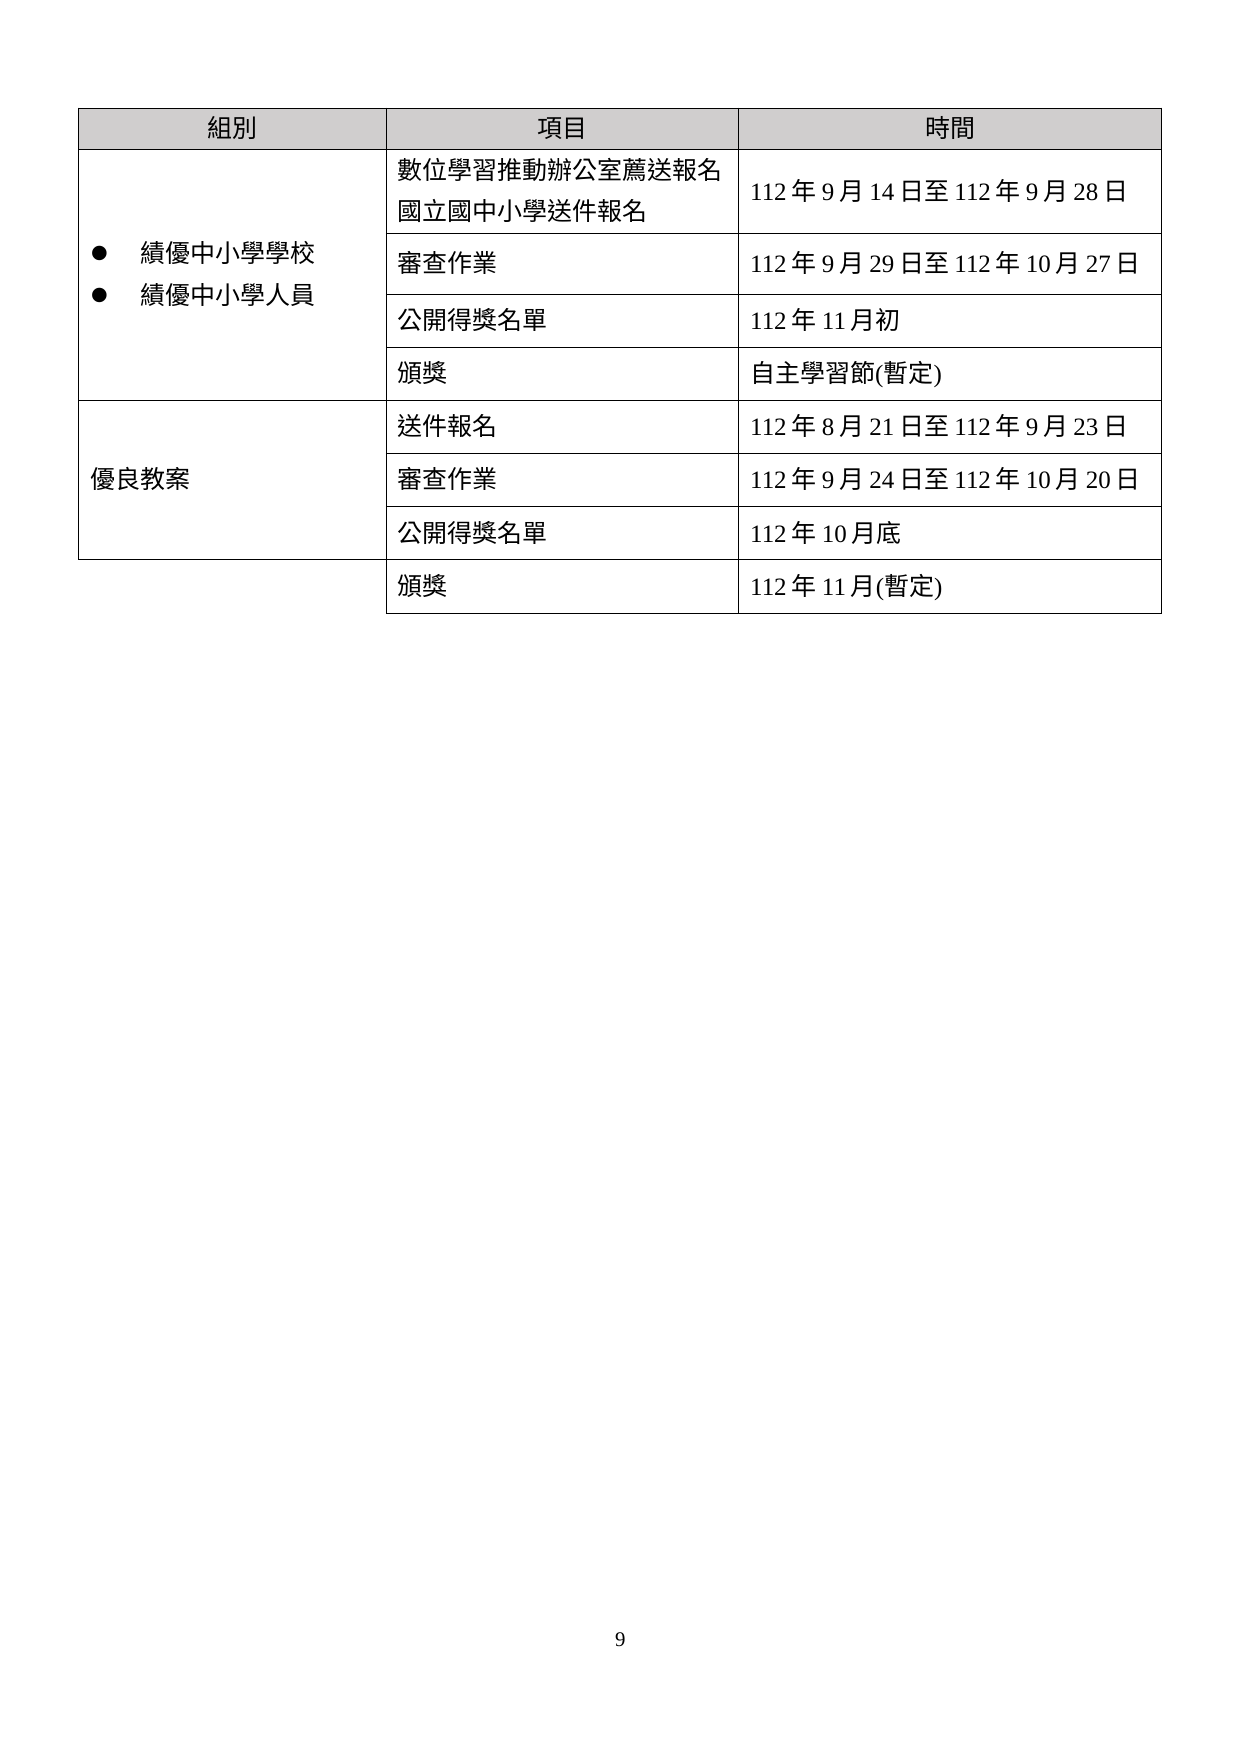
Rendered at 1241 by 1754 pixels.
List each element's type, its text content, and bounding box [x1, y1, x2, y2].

table_cell 112年10月底 [739, 507, 1161, 559]
table_cell 績優中小學學校 績優中小學人員 [79, 150, 386, 400]
table_cell 自主學習節(暫定) [739, 348, 1161, 400]
table_header 組別 [79, 109, 386, 149]
table_cell 112年9月14日至112年9月28日 [739, 150, 1161, 232]
table_cell 審查作業 [387, 234, 738, 294]
table_cell 頒獎 [387, 560, 738, 612]
table_cell 112年9月29日至112年10月27日 [739, 234, 1161, 294]
table_cell 送件報名 [387, 401, 738, 453]
table_cell 112年11月(暫定) [739, 560, 1161, 612]
table_cell 公開得獎名單 [387, 507, 738, 559]
table_cell 112年8月21日至112年9月23日 [739, 401, 1161, 453]
table_cell 112年11月初 [739, 295, 1161, 347]
table_cell 112年9月24日至112年10月20日 [739, 454, 1161, 506]
table_cell 審查作業 [387, 454, 738, 506]
table_cell 數位學習推動辦公室薦送報名 國立國中小學送件報名 [387, 150, 738, 232]
table_header 項目 [387, 109, 738, 149]
table_cell 頒獎 [387, 348, 738, 400]
table_cell 公開得獎名單 [387, 295, 738, 347]
table_header 時間 [739, 109, 1161, 149]
table_cell 優良教案 [79, 401, 386, 559]
